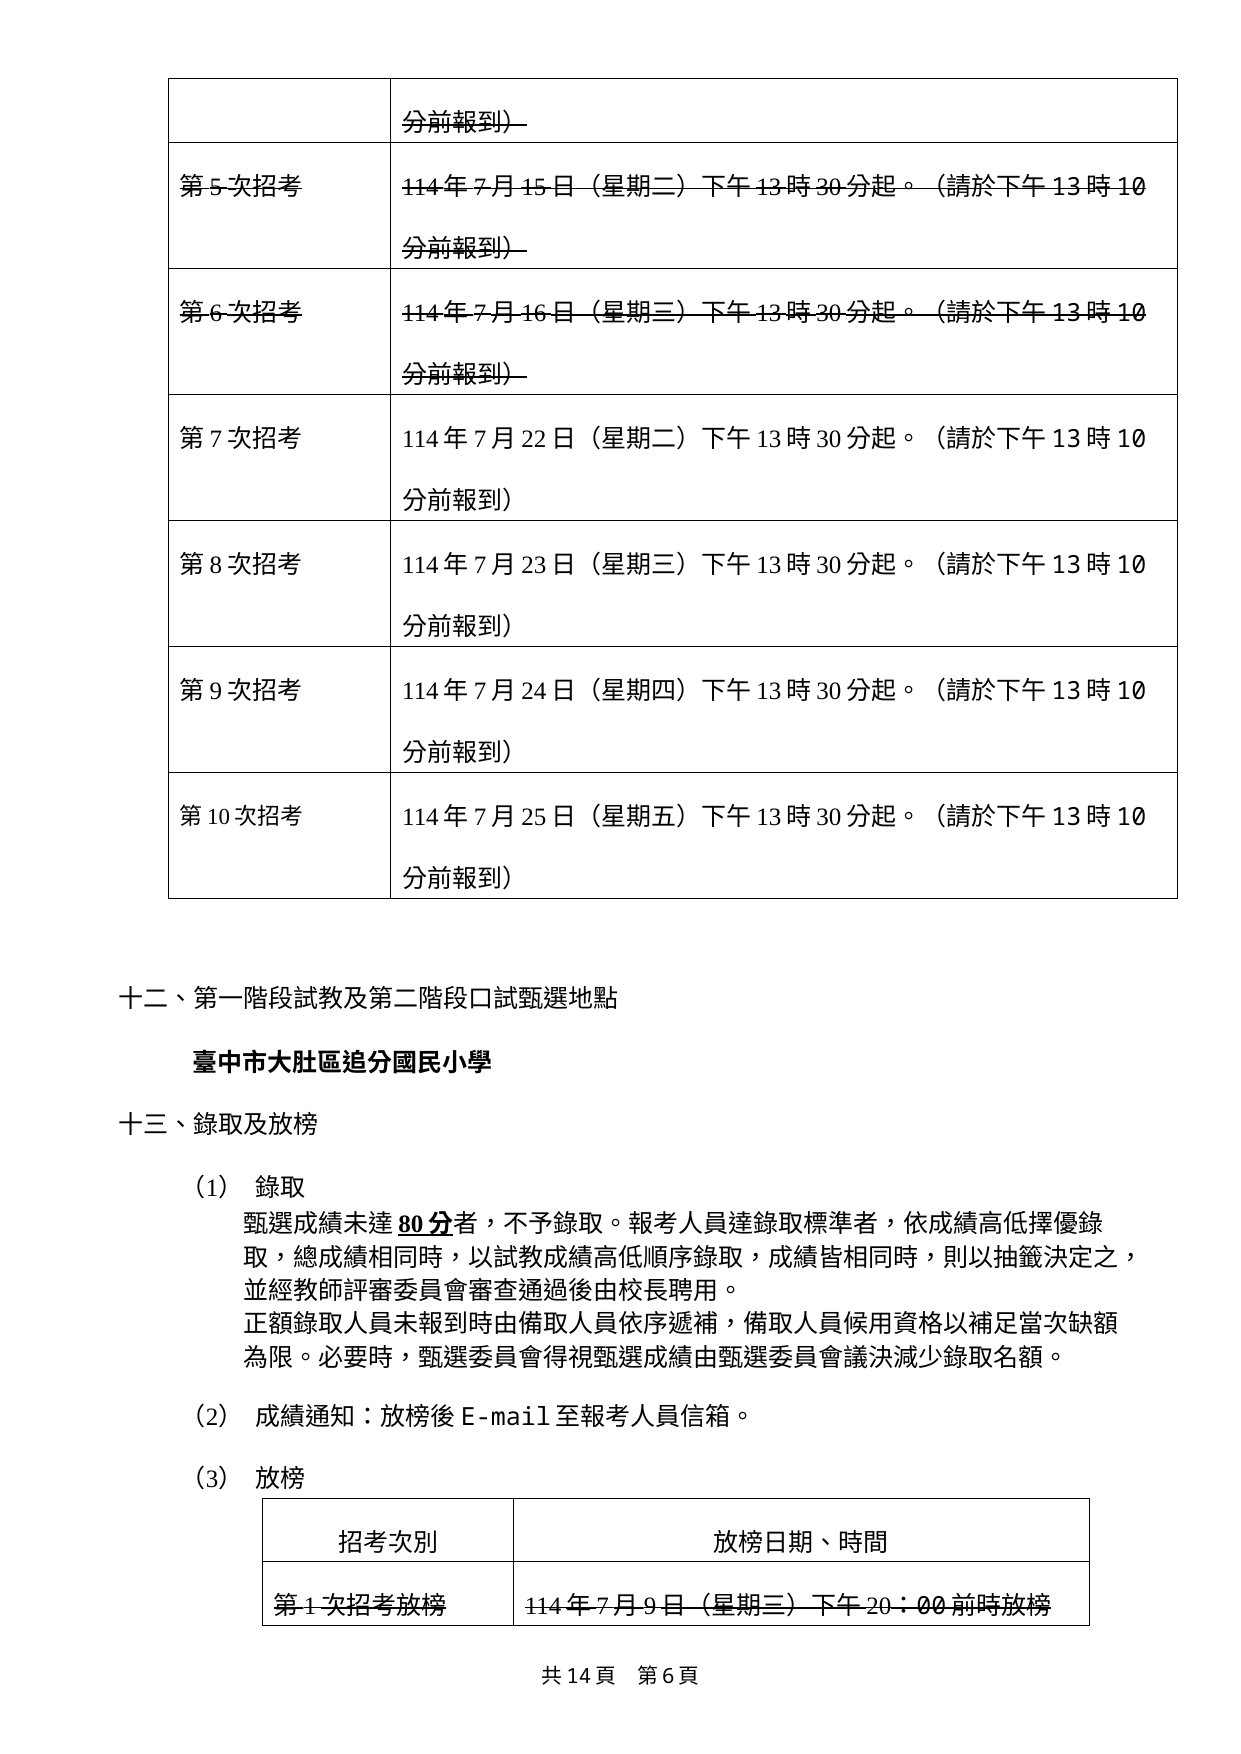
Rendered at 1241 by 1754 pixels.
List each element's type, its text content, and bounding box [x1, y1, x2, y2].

table_cell 114年7月9日（星期三）下午20：00前時放榜 [514, 1562, 1089, 1625]
table_cell 第10次招考 [169, 773, 390, 898]
table_cell 第5次招考 [169, 143, 390, 268]
table_cell 分前報到） [391, 79, 1177, 142]
table_cell 第1次招考放榜 [263, 1562, 513, 1625]
list 成績通知：放榜後E-mail至報考人員信箱。 [181, 1373, 1122, 1435]
table_cell [169, 79, 390, 142]
table_cell 114年7月15日（星期二）下午13時30分起。（請於下午13時10分前報到） [391, 143, 1177, 268]
table_cell 114年7月16日（星期三）下午13時30分起。（請於下午13時10分前報到） [391, 269, 1177, 394]
table_cell 第7次招考 [169, 395, 390, 520]
table_header 放榜日期、時間 [514, 1499, 1089, 1561]
table_cell 第8次招考 [169, 521, 390, 646]
text 臺中市大肚區追分國民小學 [192, 1018, 1122, 1081]
text 十三、錄取及放榜 [118, 1081, 1122, 1143]
table_cell 第6次招考 [169, 269, 390, 394]
text 正額錄取人員未報到時由備取人員依序遞補，備取人員候用資格以補足當次缺額為限。必要時，甄選委員會得視甄選成績由甄選委員會議決減少錄取名額。 [243, 1306, 1122, 1373]
table_header 招考次別 [263, 1499, 513, 1561]
list 錄取 [181, 1143, 1122, 1206]
table_cell 114年7月22日（星期二）下午13時30分起。（請於下午13時10分前報到） [391, 395, 1177, 520]
table_cell 第9次招考 [169, 647, 390, 772]
text 十二、第一階段試教及第二階段口試甄選地點 [118, 979, 1122, 1015]
table_cell 114年7月25日（星期五）下午13時30分起。（請於下午13時10分前報到） [391, 773, 1177, 898]
text 甄選成績未達80分者，不予錄取。報考人員達錄取標準者，依成績高低擇優錄取，總成績相同時，以試教成績高低順序錄取，成績皆相同時，則以抽籤決定之，並經教師評審委員會審查通過後由校長聘用。 [243, 1206, 1122, 1306]
table_cell 114年7月23日（星期三）下午13時30分起。（請於下午13時10分前報到） [391, 521, 1177, 646]
table_cell 114年7月24日（星期四）下午13時30分起。（請於下午13時10分前報到） [391, 647, 1177, 772]
list 放榜 [181, 1435, 1122, 1498]
